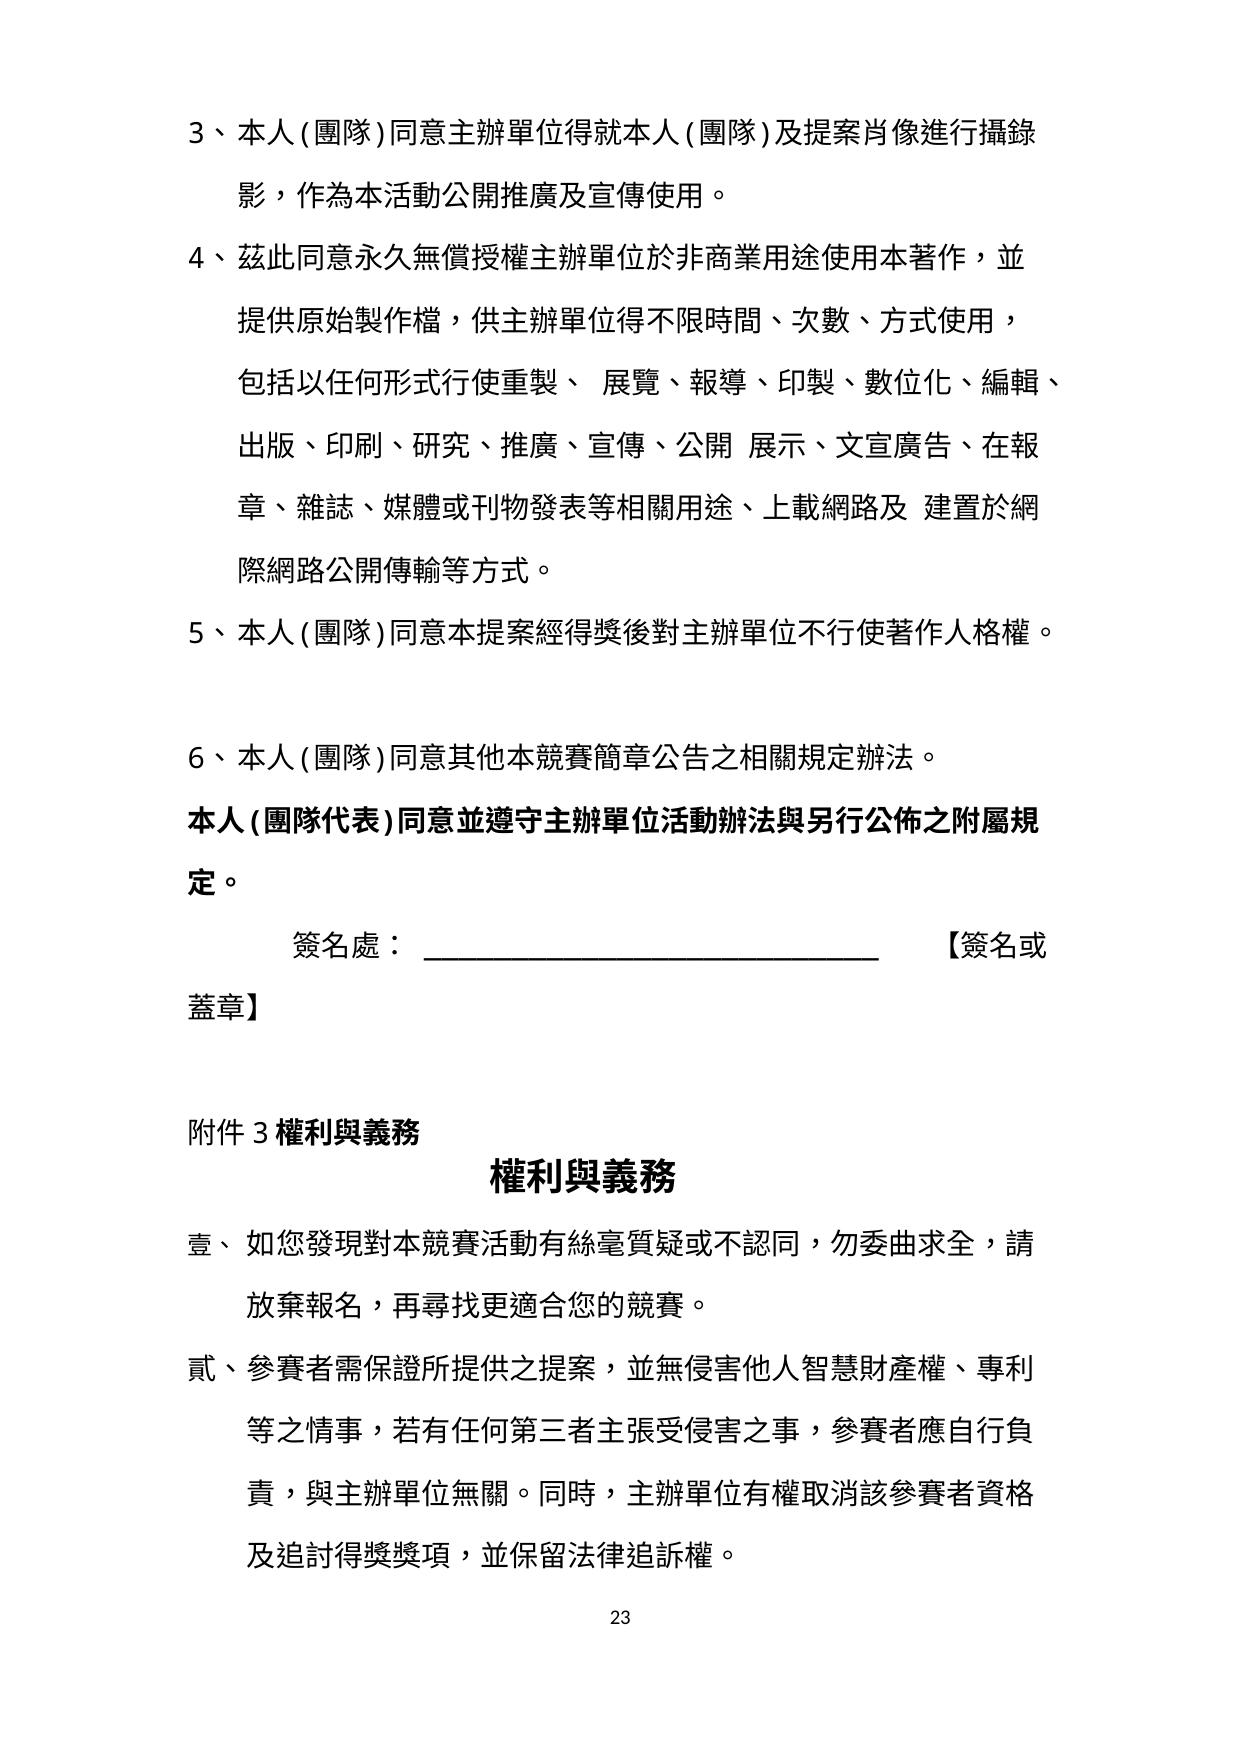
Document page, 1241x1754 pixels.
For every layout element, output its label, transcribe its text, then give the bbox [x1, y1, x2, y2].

text 簽名處： __________________________ 【簽名或蓋章】 [187, 902, 1053, 1027]
list 本人(團隊)同意本提案經得獎後對主辦單位不行使著作人格權。 [187, 589, 1053, 714]
list 茲此同意永久無償授權主辦單位於非商業用途使用本著作，並提供原始製作檔，供主辦單位得不限時間、次數、方式使用，包括以任何形式行使重製、 展覽、報導、印製、數位化、編輯、出版、印刷、研究、推廣、宣傳、公開 展示、文宣廣告、在報章、雜誌、媒體或刊物發表等相關用途、上載網路及 建置於網際網路公開傳輸等方式。 [187, 214, 1053, 589]
list 本人(團隊)同意主辦單位得就本人(團隊)及提案肖像進行攝錄影，作為本活動公開推廣及宣傳使用。 [187, 89, 1053, 214]
list 本人(團隊)同意其他本競賽簡章公告之相關規定辦法。 [187, 714, 1053, 777]
text 本人(團隊代表)同意並遵守主辦單位活動辦法與另行公佈之附屬規定。 [187, 777, 1053, 902]
list 參賽者需保證所提供之提案，並無侵害他人智慧財產權、專利等之情事，若有任何第三者主張受侵害之事，參賽者應自行負責，與主辦單位無關。同時，主辦單位有權取消該參賽者資格及追討得獎獎項，並保留法律追訴權。 [187, 1325, 1053, 1575]
list 如您發現對本競賽活動有絲毫質疑或不認同，勿委曲求全，請放棄報名，再尋找更適合您的競賽。 [187, 1200, 1053, 1325]
text 權利與義務 [187, 1152, 1053, 1200]
text 附件3權利與義務 [187, 1089, 1053, 1152]
